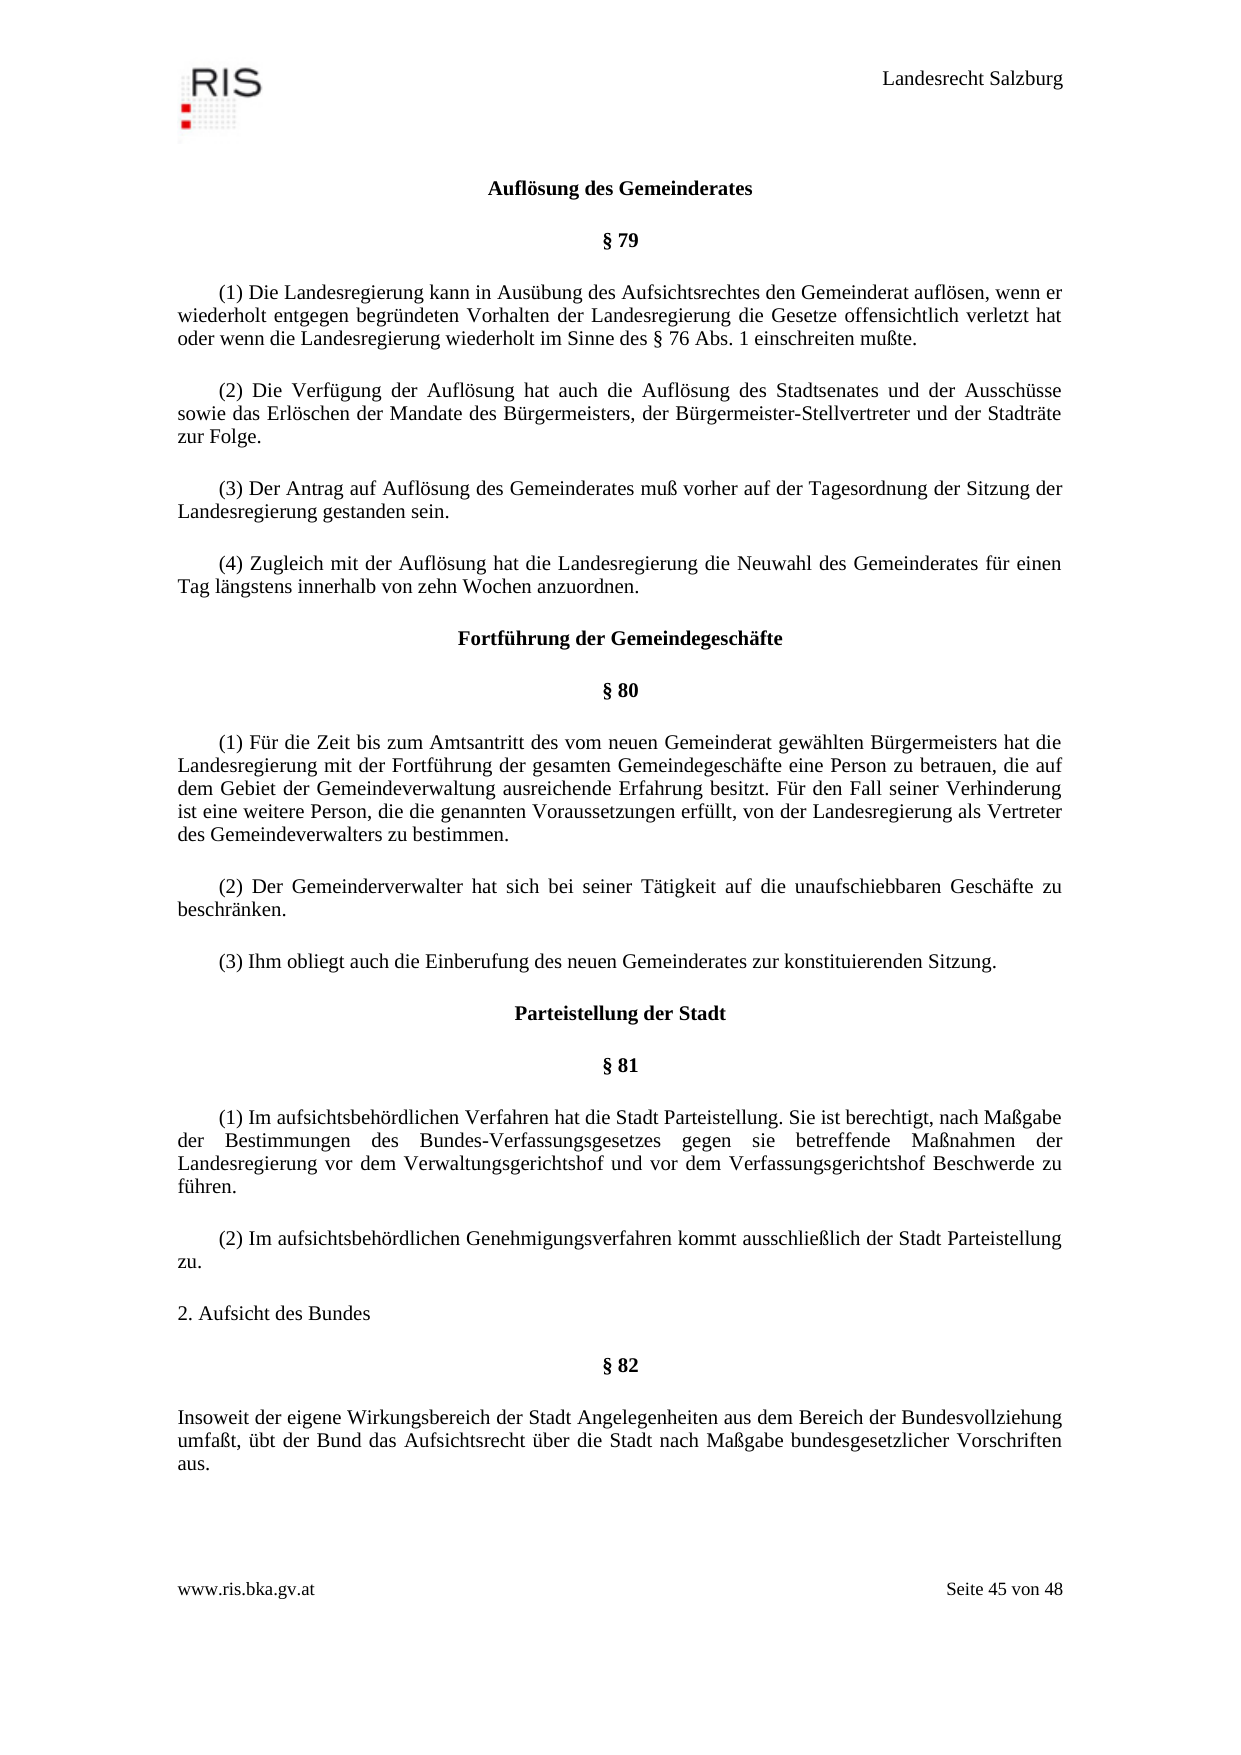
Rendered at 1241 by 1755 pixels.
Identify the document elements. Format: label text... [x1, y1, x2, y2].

text (3) Der Antrag auf Auflösung des Gemeinderates muß vorher auf der Tagesordnung der Sitzung der Landesregierung gestanden sein. [177, 477, 1063, 523]
text Auflösung des Gemeinderates [177, 177, 1063, 200]
text Fortführung der Gemeindegeschäfte [177, 627, 1063, 650]
text Insoweit der eigene Wirkungsbereich der Stadt Angelegenheiten aus dem Bereich der Bundesvollziehung umfaßt, übt der Bund das Aufsichtsrecht über die Stadt nach Maßgabe bundesgesetzlicher Vorschriften aus. [177, 1406, 1063, 1475]
text § 82 [177, 1354, 1063, 1377]
text 2. Aufsicht des Bundes [177, 1302, 1063, 1325]
text § 81 [177, 1054, 1063, 1077]
text Parteistellung der Stadt [177, 1002, 1063, 1025]
text (1) Die Landesregierung kann in Ausübung des Aufsichtsrechtes den Gemeinderat auflösen, wenn er wiederholt entgegen begründeten Vorhalten der Landesregierung die Gesetze offensichtlich verletzt hat oder wenn die Landesregierung wiederholt im Sinne des § 76 Abs. 1 einschreiten mußte. [177, 281, 1063, 350]
text § 79 [177, 229, 1063, 252]
text § 80 [177, 679, 1063, 702]
text (2) Die Verfügung der Auflösung hat auch die Auflösung des Stadtsenates und der Ausschüsse sowie das Erlöschen der Mandate des Bürgermeisters, der Bürgermeister-Stellvertreter und der Stadträte zur Folge. [177, 379, 1063, 448]
text (2) Im aufsichtsbehördlichen Genehmigungsverfahren kommt ausschließlich der Stadt Parteistellung zu. [177, 1227, 1063, 1273]
text (1) Für die Zeit bis zum Amtsantritt des vom neuen Gemeinderat gewählten Bürgermeisters hat die Landesregierung mit der Fortführung der gesamten Gemeindegeschäfte eine Person zu betrauen, die auf dem Gebiet der Gemeindeverwaltung ausreichende Erfahrung besitzt. Für den Fall seiner Verhinderung ist eine weitere Person, die die genannten Voraussetzungen erfüllt, von der Landesregierung als Vertreter des Gemeindeverwalters zu bestimmen. [177, 731, 1063, 846]
text (3) Ihm obliegt auch die Einberufung des neuen Gemeinderates zur konstituierenden Sitzung. [177, 950, 1063, 973]
text (2) Der Gemeinderverwalter hat sich bei seiner Tätigkeit auf die unaufschiebbaren Geschäfte zu beschränken. [177, 875, 1063, 921]
text (4) Zugleich mit der Auflösung hat die Landesregierung die Neuwahl des Gemeinderates für einen Tag längstens innerhalb von zehn Wochen anzuordnen. [177, 552, 1063, 598]
text (1) Im aufsichtsbehördlichen Verfahren hat die Stadt Parteistellung. Sie ist berechtigt, nach Maßgabe der Bestimmungen des Bundes-Verfassungsgesetzes gegen sie betreffende Maßnahmen der Landesregierung vor dem Verwaltungsgerichtshof und vor dem Verfassungsgerichtshof Beschwerde zu führen. [177, 1106, 1063, 1198]
